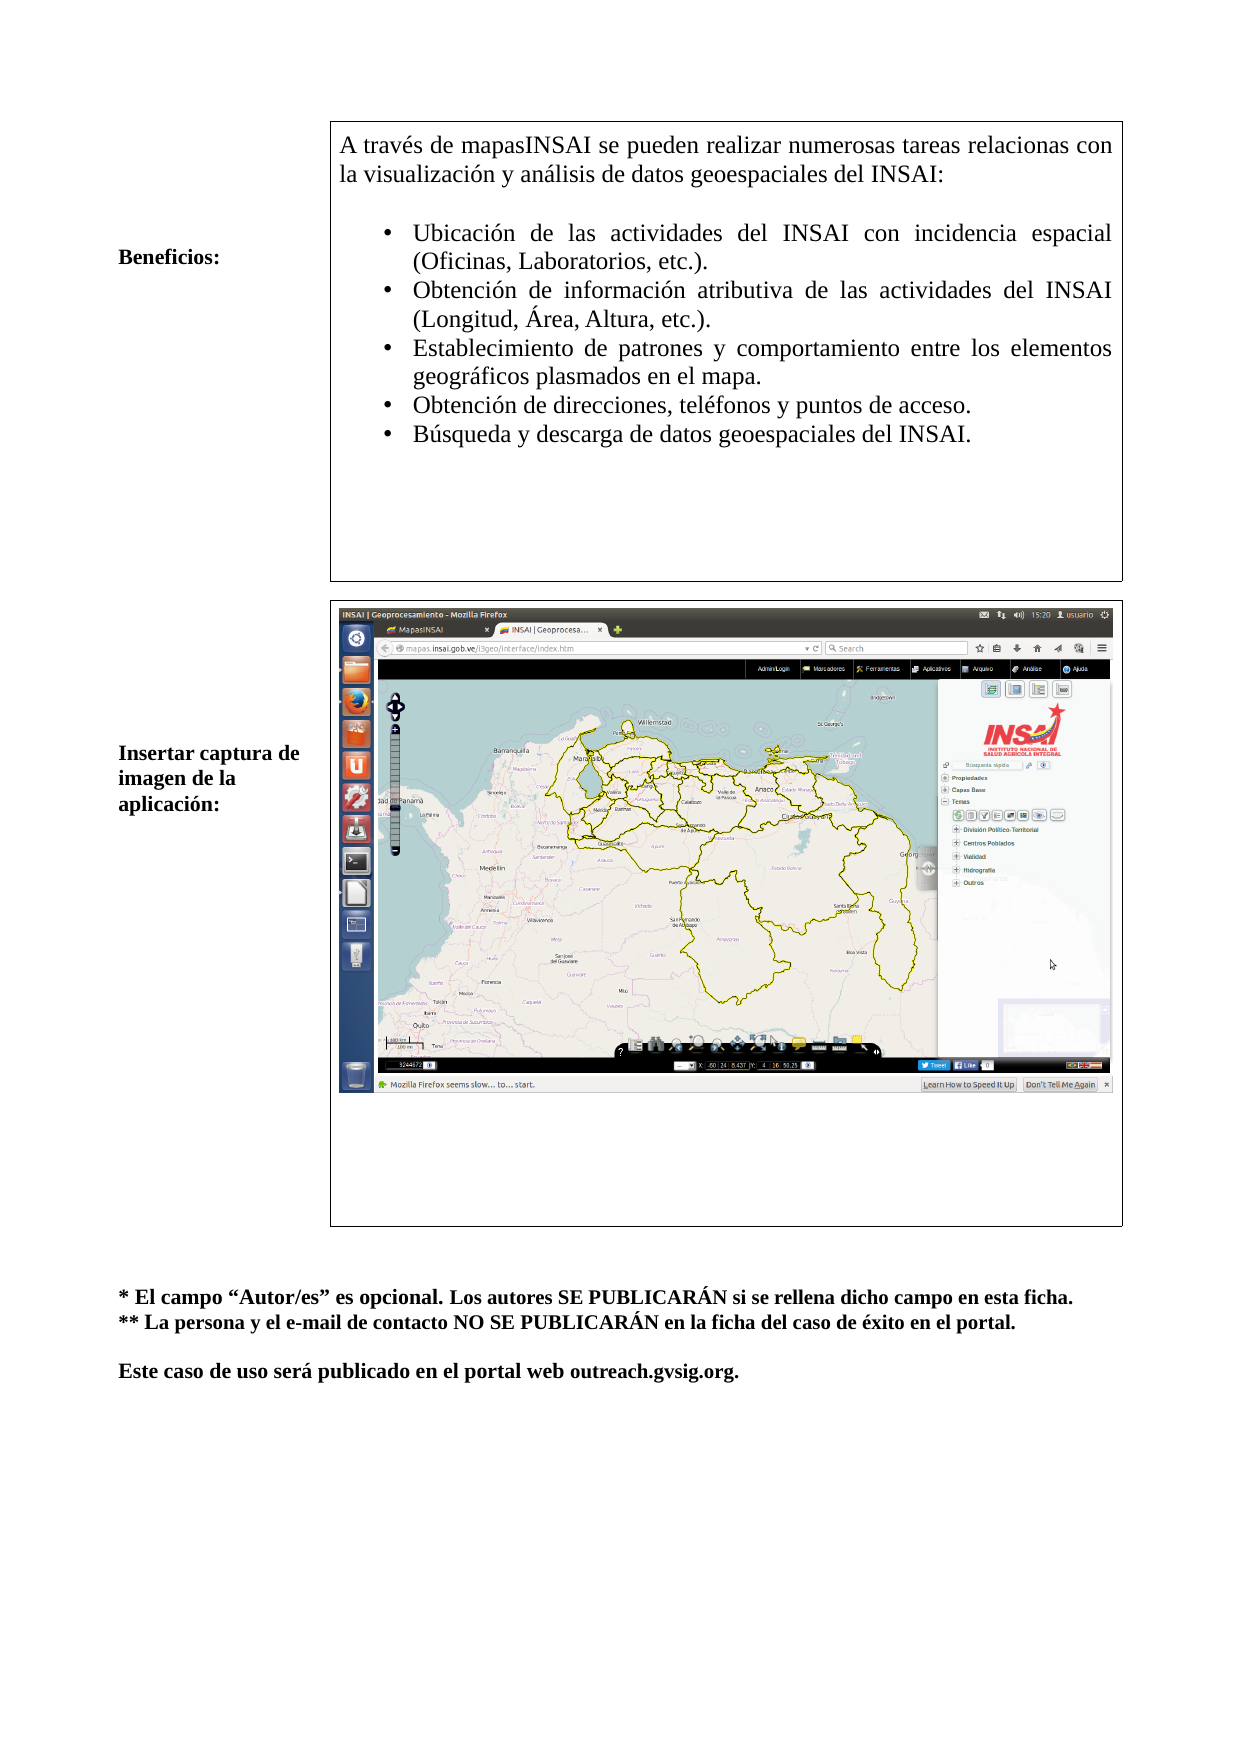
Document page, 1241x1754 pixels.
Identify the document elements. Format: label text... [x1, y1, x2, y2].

text Insertar captura de imagen de la aplicación: [118, 740, 330, 816]
text A través de mapasINSAI se pueden realizar numerosas tareas relacionas con la visualización y análisis de datos geoespaciales del INSAI: [339, 130, 1113, 188]
list Establecimiento de patrones y comportamiento entre los elementos geográficos plasmados en el mapa. [383, 333, 1113, 390]
text Este caso de uso será publicado en el portal web outreach.gvsig.org. [118, 1358, 1122, 1384]
list Obtención de información atributiva de las actividades del INSAI (Longitud, Área, Altura, etc.). [383, 275, 1113, 333]
list Búsqueda y descarga de datos geoespaciales del INSAI. [383, 419, 1113, 448]
list Obtención de direcciones, teléfonos y puntos de acceso. [383, 390, 1113, 419]
picture [339, 608, 1113, 1093]
text * El campo “Autor/es” es opcional. Los autores SE PUBLICARÁN si se rellena dicho campo en esta ficha. [118, 1284, 1122, 1309]
list Ubicación de las actividades del INSAI con incidencia espacial (Oficinas, Laboratorios, etc.). [383, 218, 1113, 275]
text ** La persona y el e-mail de contacto NO SE PUBLICARÁN en la ficha del caso de éxito en el portal. [118, 1309, 1122, 1334]
text Beneficios: [118, 244, 330, 269]
